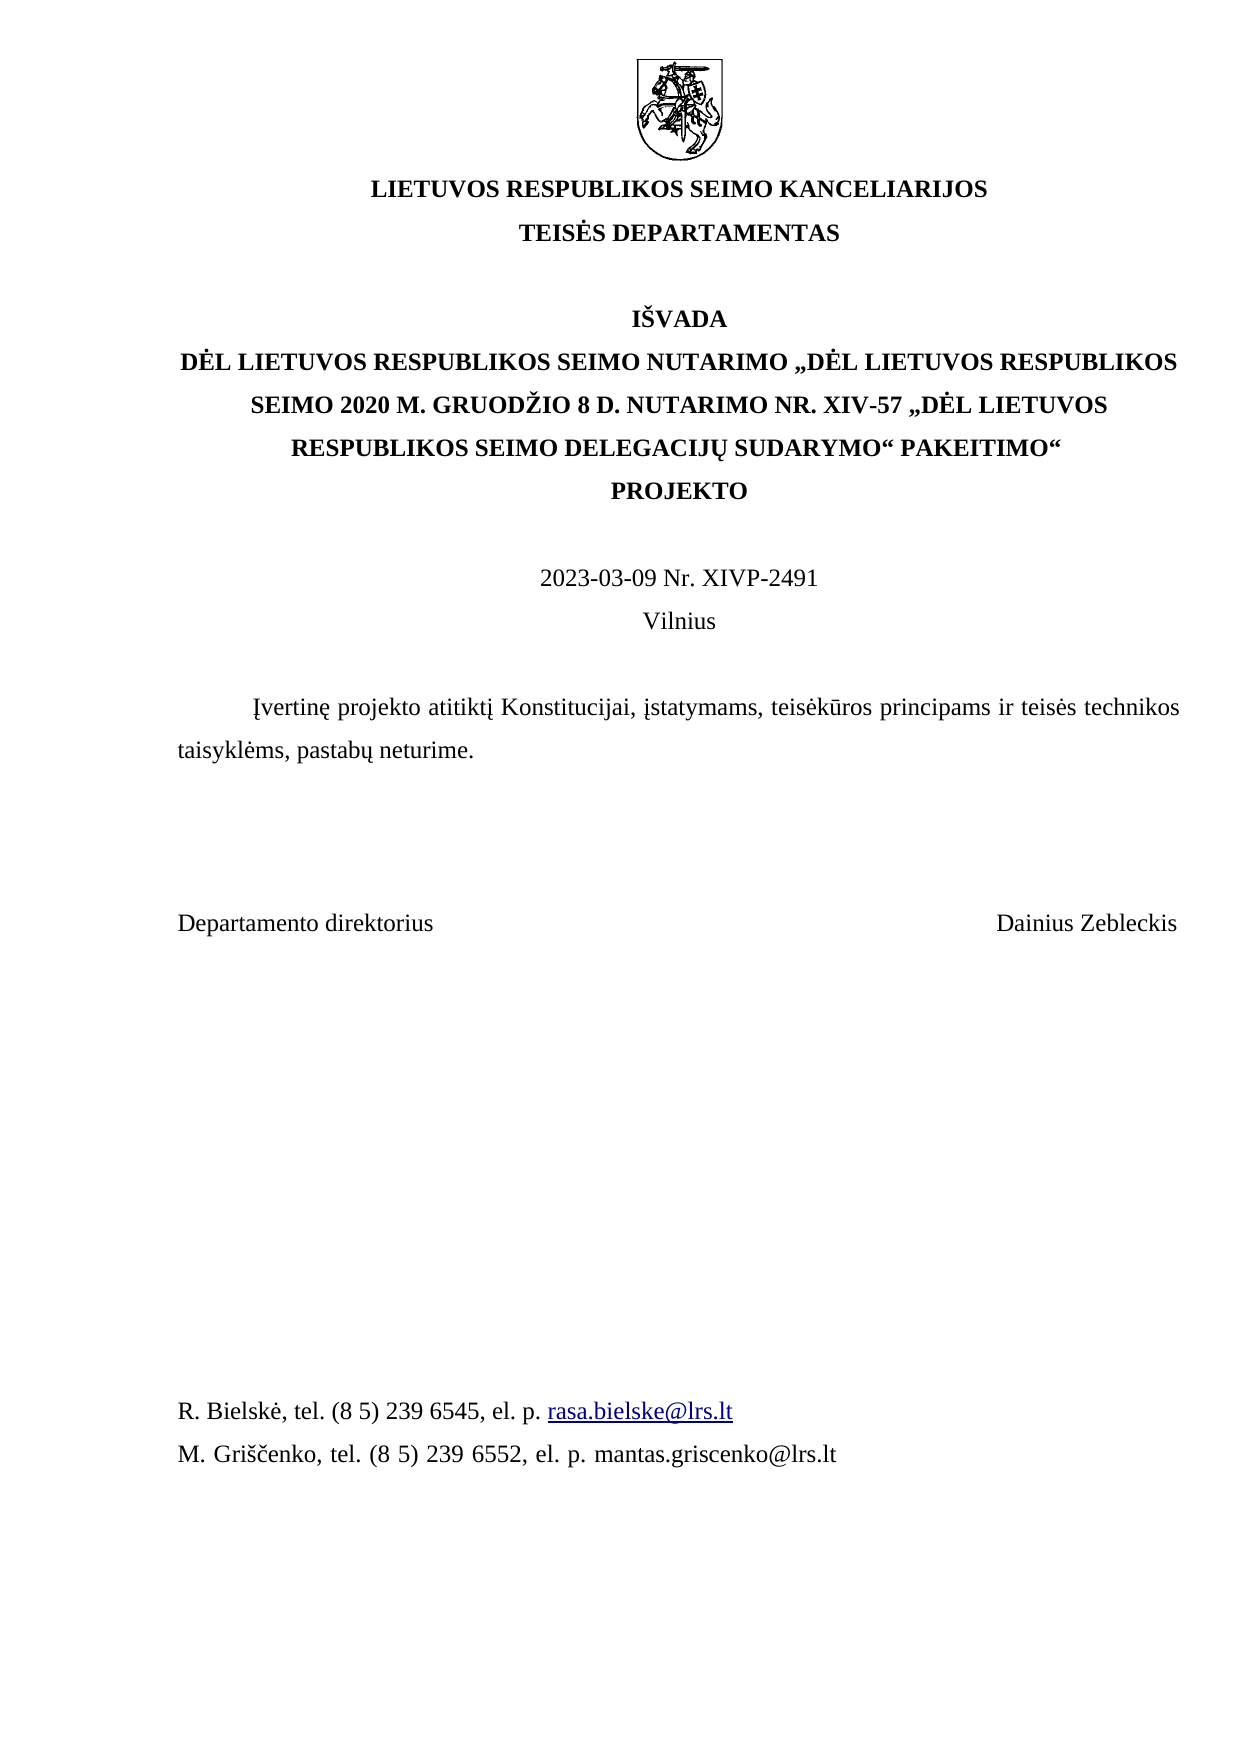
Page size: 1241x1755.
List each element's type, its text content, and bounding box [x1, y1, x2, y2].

text Departamento direktorius Dainius Zebleckis [177, 908, 1181, 936]
subtitle TEISĖS DEPARTAMENTAS [177, 218, 1181, 246]
text LIETUVOS RESPUBLIKOS SEIMO KANCELIARIJOS [177, 174, 1181, 203]
text R. Bielskė, tel. (8 5) 239 6545, el. p. rasa.bielske@lrs.lt [177, 1396, 1181, 1425]
text M. Griščenko, tel. (8 5) 239 6552, el. p. mantas.griscenko@lrs.lt [177, 1439, 1181, 1511]
text Įvertinę projekto atitiktį Konstitucijai, įstatymams, teisėkūros principams ir teisės technikos taisyklėms, pastabų neturime. [177, 692, 1181, 764]
text DĖL LIETUVOS RESPUBLIKOS SEIMO NUTARIMO „DĖL LIETUVOS RESPUBLIKOS SEIMO 2020 M. GRUODŽIO 8 D. NUTARIMO NR. XIV-57 „DĖL LIETUVOS RESPUBLIKOS SEIMO DELEGACIJŲ SUDARYMO“ PAKEITIMO“ [177, 347, 1181, 462]
text 2023-03-09 Nr. XIVP-2491 [177, 563, 1181, 591]
text PROJEKTO [177, 476, 1181, 505]
text Vilnius [177, 606, 1181, 634]
text IŠVADA [177, 304, 1181, 333]
